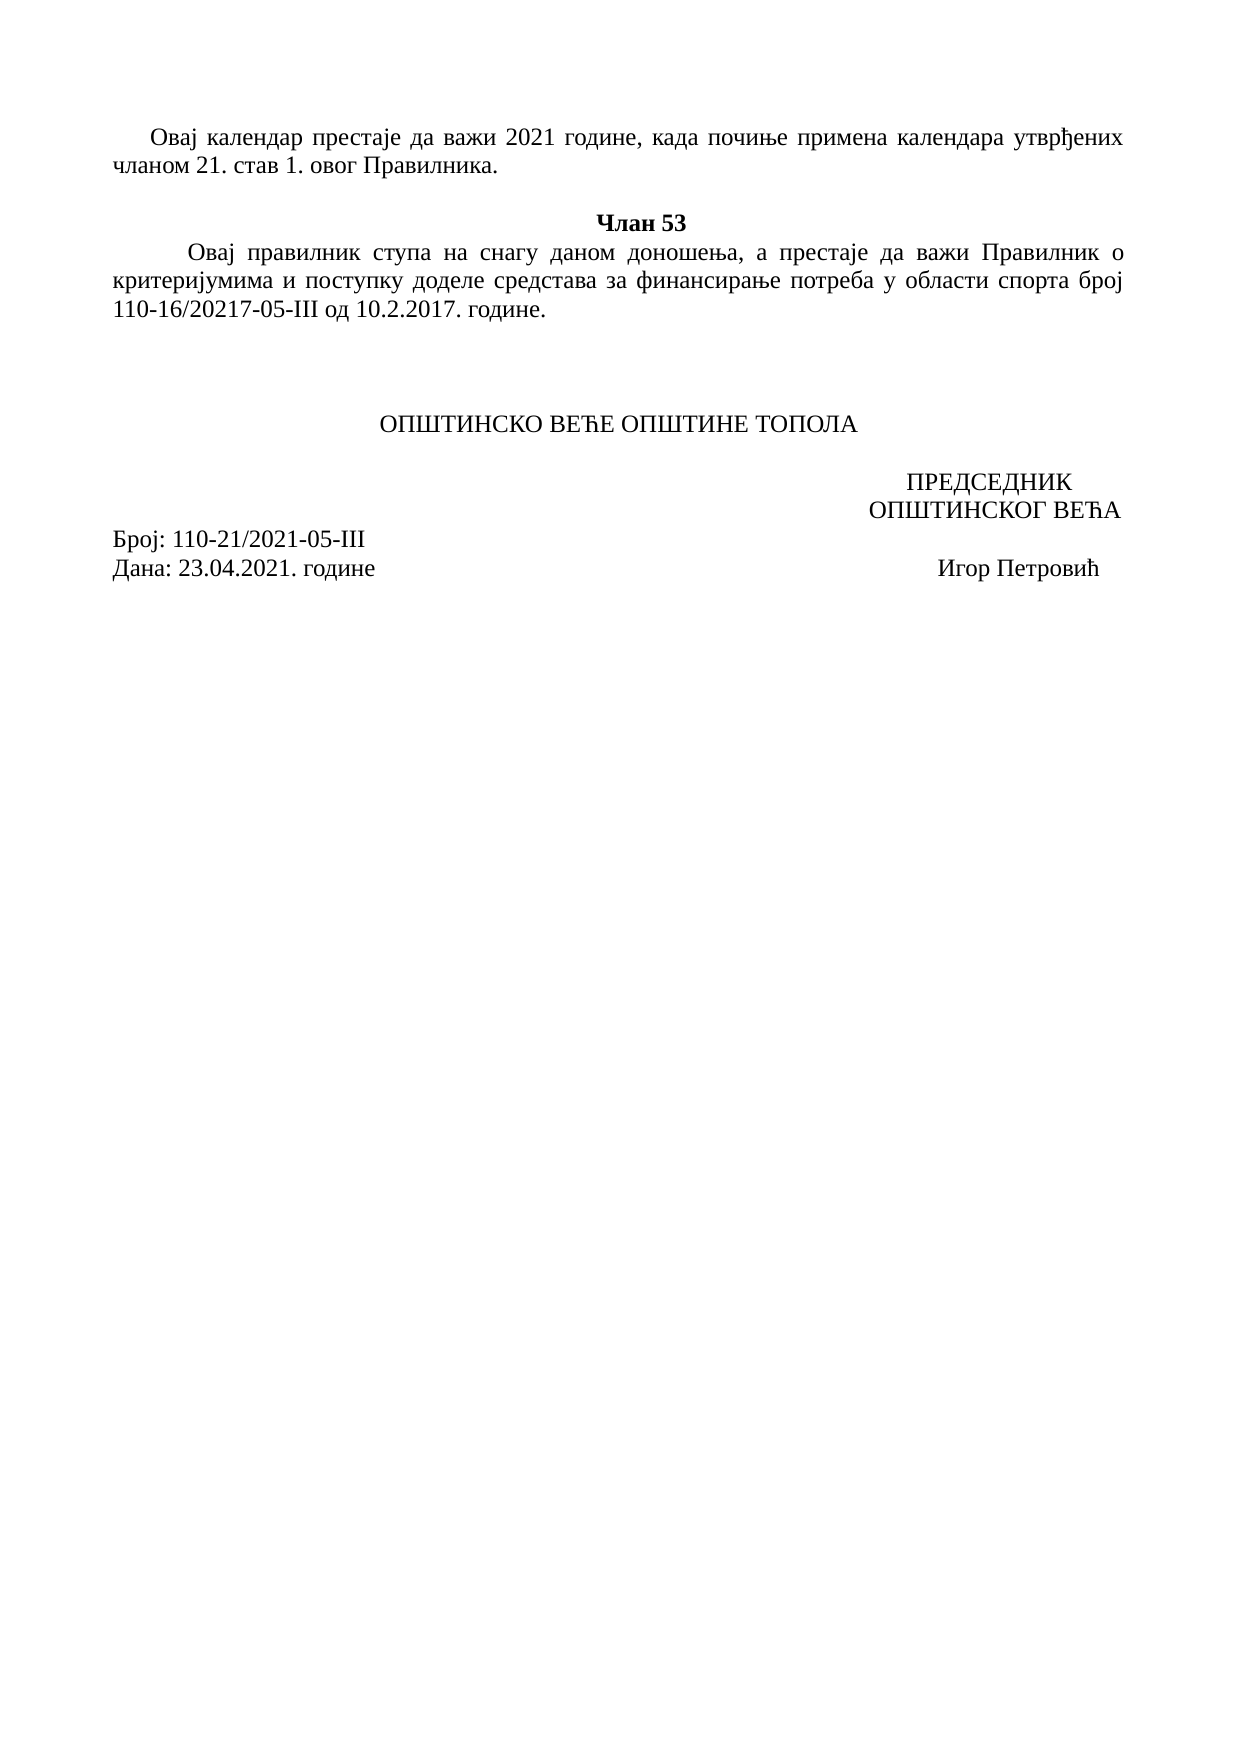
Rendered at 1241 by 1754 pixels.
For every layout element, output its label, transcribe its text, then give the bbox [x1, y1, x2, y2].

text Овај календар престаје да важи 2021 године, када почиње примена календара утврђених чланом 21. став 1. овог Правилника. [112, 122, 1125, 179]
text Овај правилник ступа на снагу даном доношења, а престаје да важи Правилник о критеријумима и поступку доделе средстава за финансирање потреба у области спорта број 110-16/20217-05-III од 10.2.2017. године. [112, 237, 1125, 323]
text ОПШТИНСКОГ ВЕЋА [412, 496, 1125, 524]
text Члан 53 [68, 208, 1214, 237]
text ПРЕДСЕДНИК [862, 467, 1125, 496]
text Дана: 23.04.2021. године Игор Петровић [112, 553, 1125, 582]
text ОПШТИНСКО ВЕЋЕ ОПШТИНЕ ТОПОЛА [112, 409, 1125, 438]
text Број: 110-21/2021-05-III [112, 524, 1125, 553]
